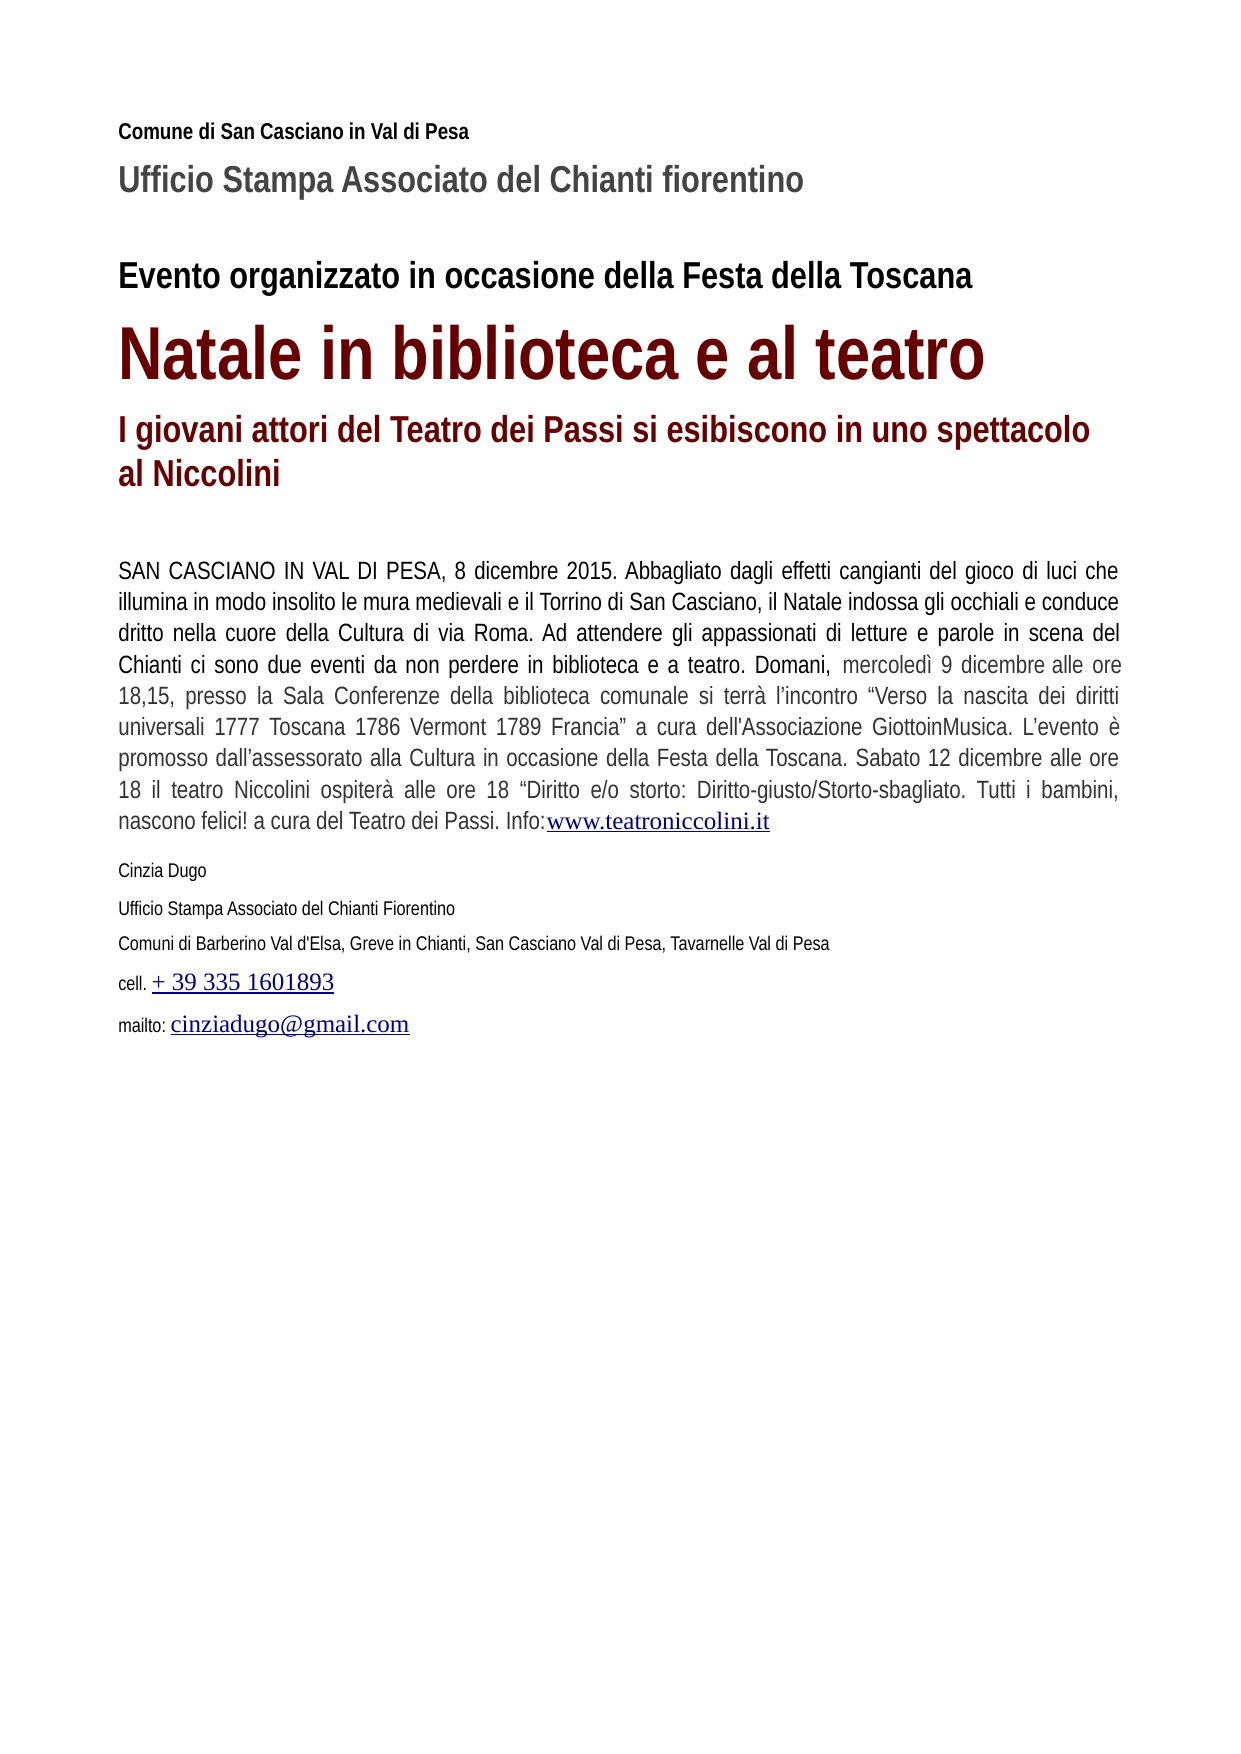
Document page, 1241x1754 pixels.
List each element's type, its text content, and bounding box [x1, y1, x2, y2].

text mailto: cinziadugo@gmail.com [118, 1009, 1122, 1037]
text Ufficio Stampa Associato del Chianti Fiorentino [118, 897, 1122, 920]
text Cinzia Dugo [118, 850, 1122, 881]
text SAN CASCIANO IN VAL DI PESA, 8 dicembre 2015. Abbagliato dagli effetti cangianti del gioco di luci che illumina in modo insolito le mura medievali e il Torrino di San Casciano, il Natale indossa gli occhiali e conduce dritto nella cuore della Cultura di via Roma. Ad attendere gli appassionati di letture e parole in scena del Chianti ci sono due eventi da non perdere in biblioteca e a teatro. Domani, mercoledì 9 dicembre alle ore 18,15, presso la Sala Conferenze della biblioteca comunale si terrà l’incontro “Verso la nascita dei diritti universali 1777 Toscana 1786 Vermont 1789 Francia” a cura dell'Associazione GiottoinMusica. L’evento è promosso dall’assessorato alla Cultura in occasione della Festa della Toscana. Sabato 12 dicembre alle ore 18 il teatro Niccolini ospiterà alle ore 18 “Diritto e/o storto: Diritto-giusto/Storto-sbagliato. Tutti i bambini, nascono felici! a cura del Teatro dei Passi. Info:www.teatroniccolini.it [118, 553, 1122, 834]
text Evento organizzato in occasione della Festa della Toscana [118, 254, 1122, 297]
text Ufficio Stampa Associato del Chianti fiorentino [118, 157, 1122, 200]
text Comune di San Casciano in Val di Pesa [118, 118, 1122, 144]
text cell. + 39 335 1601893 [118, 967, 1122, 996]
text Comuni di Barberino Val d'Elsa, Greve in Chianti, San Casciano Val di Pesa, Tavarnelle Val di Pesa [118, 932, 1122, 955]
text I giovani attori del Teatro dei Passi si esibiscono in uno spettacolo al Niccolini [118, 408, 1122, 494]
text Natale in biblioteca e al teatro [118, 309, 1122, 395]
